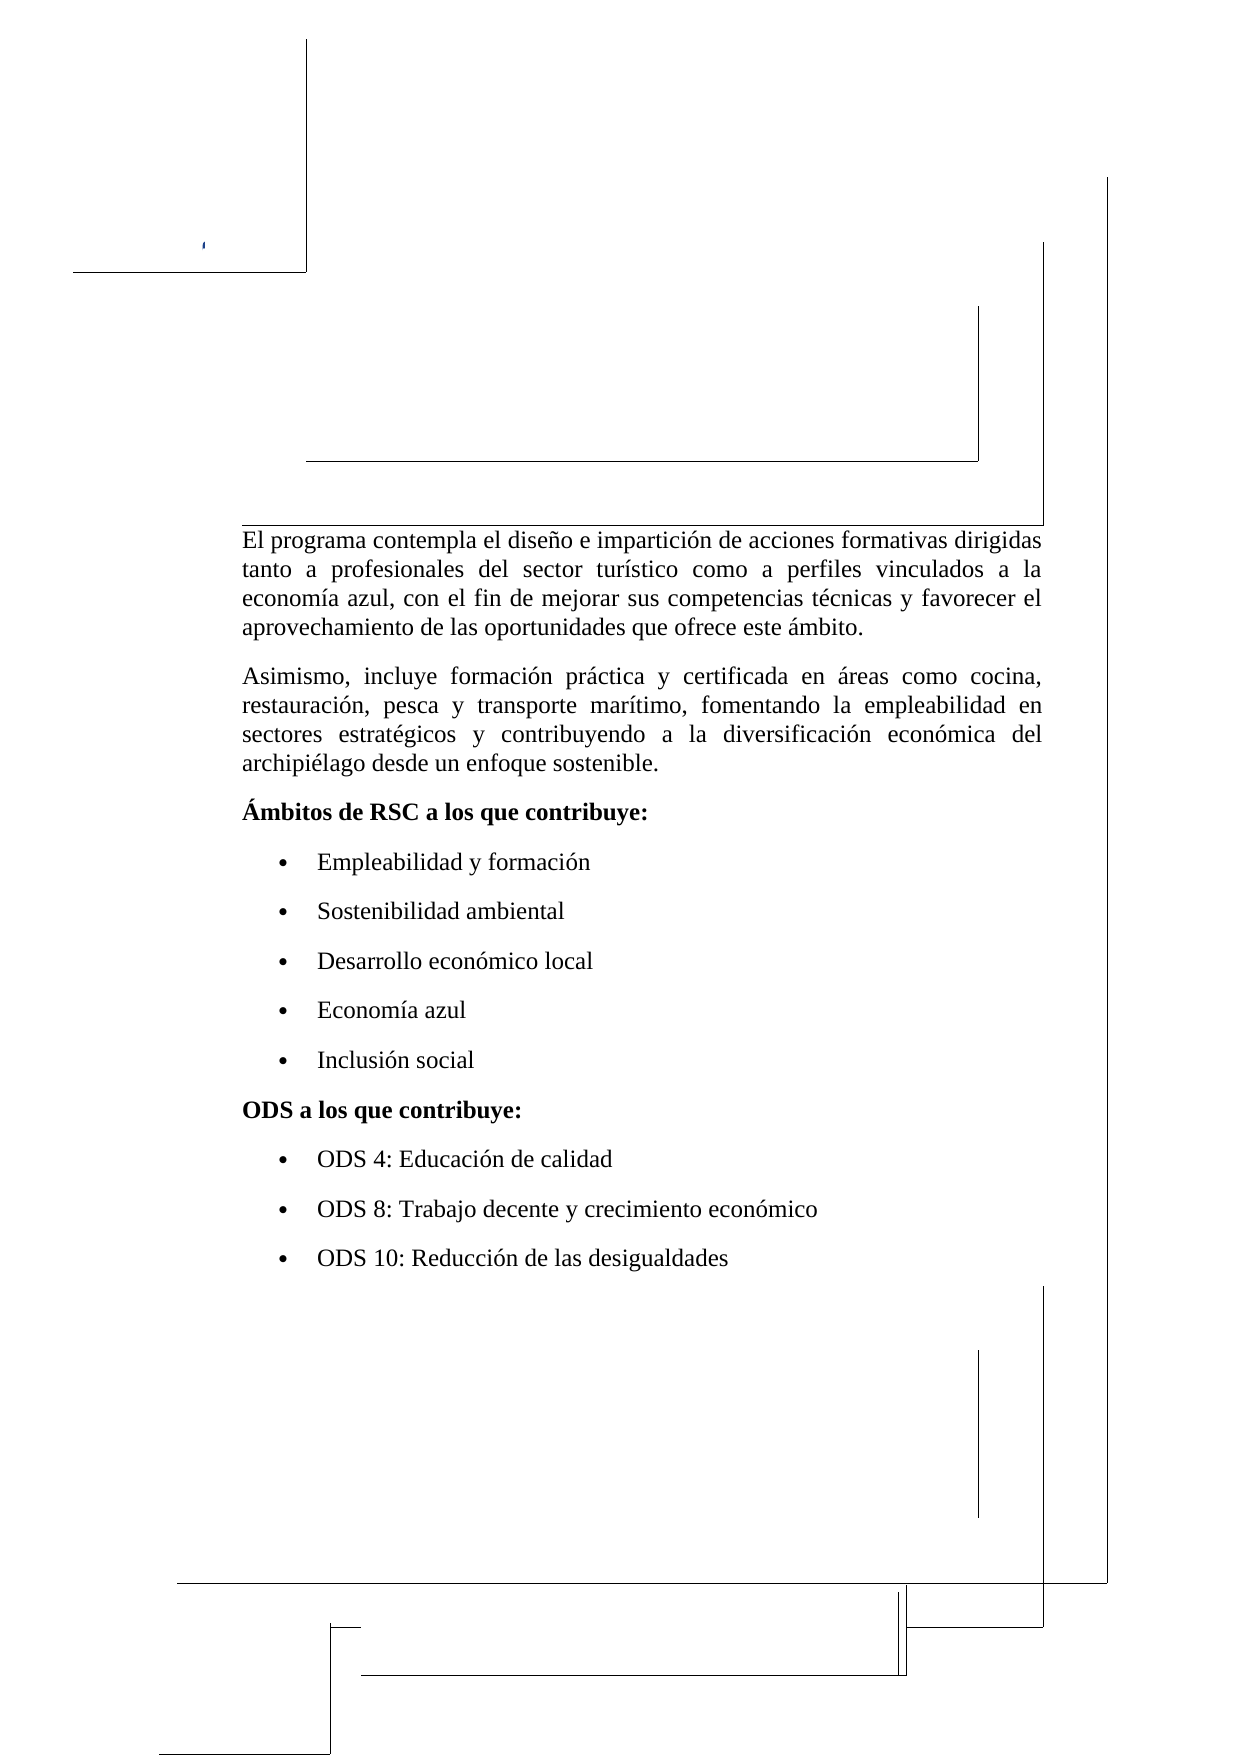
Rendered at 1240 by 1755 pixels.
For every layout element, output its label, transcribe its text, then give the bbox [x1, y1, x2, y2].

list Inclusión social [279, 1045, 1043, 1074]
text ODS a los que contribuye: [242, 1095, 1043, 1123]
text Asimismo, incluye formación práctica y certificada en áreas como cocina, restauración, pesca y transporte marítimo, fomentando la empleabilidad en sectores estratégicos y contribuyendo a la diversificación económica del archipiélago desde un enfoque sostenible. [242, 661, 1043, 776]
list ODS 8: Trabajo decente y crecimiento económico [279, 1194, 1043, 1223]
text El programa contempla el diseño e impartición de acciones formativas dirigidas tanto a profesionales del sector turístico como a perfiles vinculados a la economía azul, con el fin de mejorar sus competencias técnicas y favorecer el aprovechamiento de las oportunidades que ofrece este ámbito. [242, 526, 1043, 641]
list Desarrollo económico local [279, 946, 1043, 975]
list Economía azul [279, 996, 1043, 1024]
list ODS 10: Reducción de las desigualdades [279, 1243, 1043, 1272]
list ODS 4: Educación de calidad [279, 1144, 1043, 1173]
text Ámbitos de RSC a los que contribuye: [242, 797, 1043, 826]
list Empleabilidad y formación [279, 847, 1043, 876]
list Sostenibilidad ambiental [279, 896, 1043, 925]
